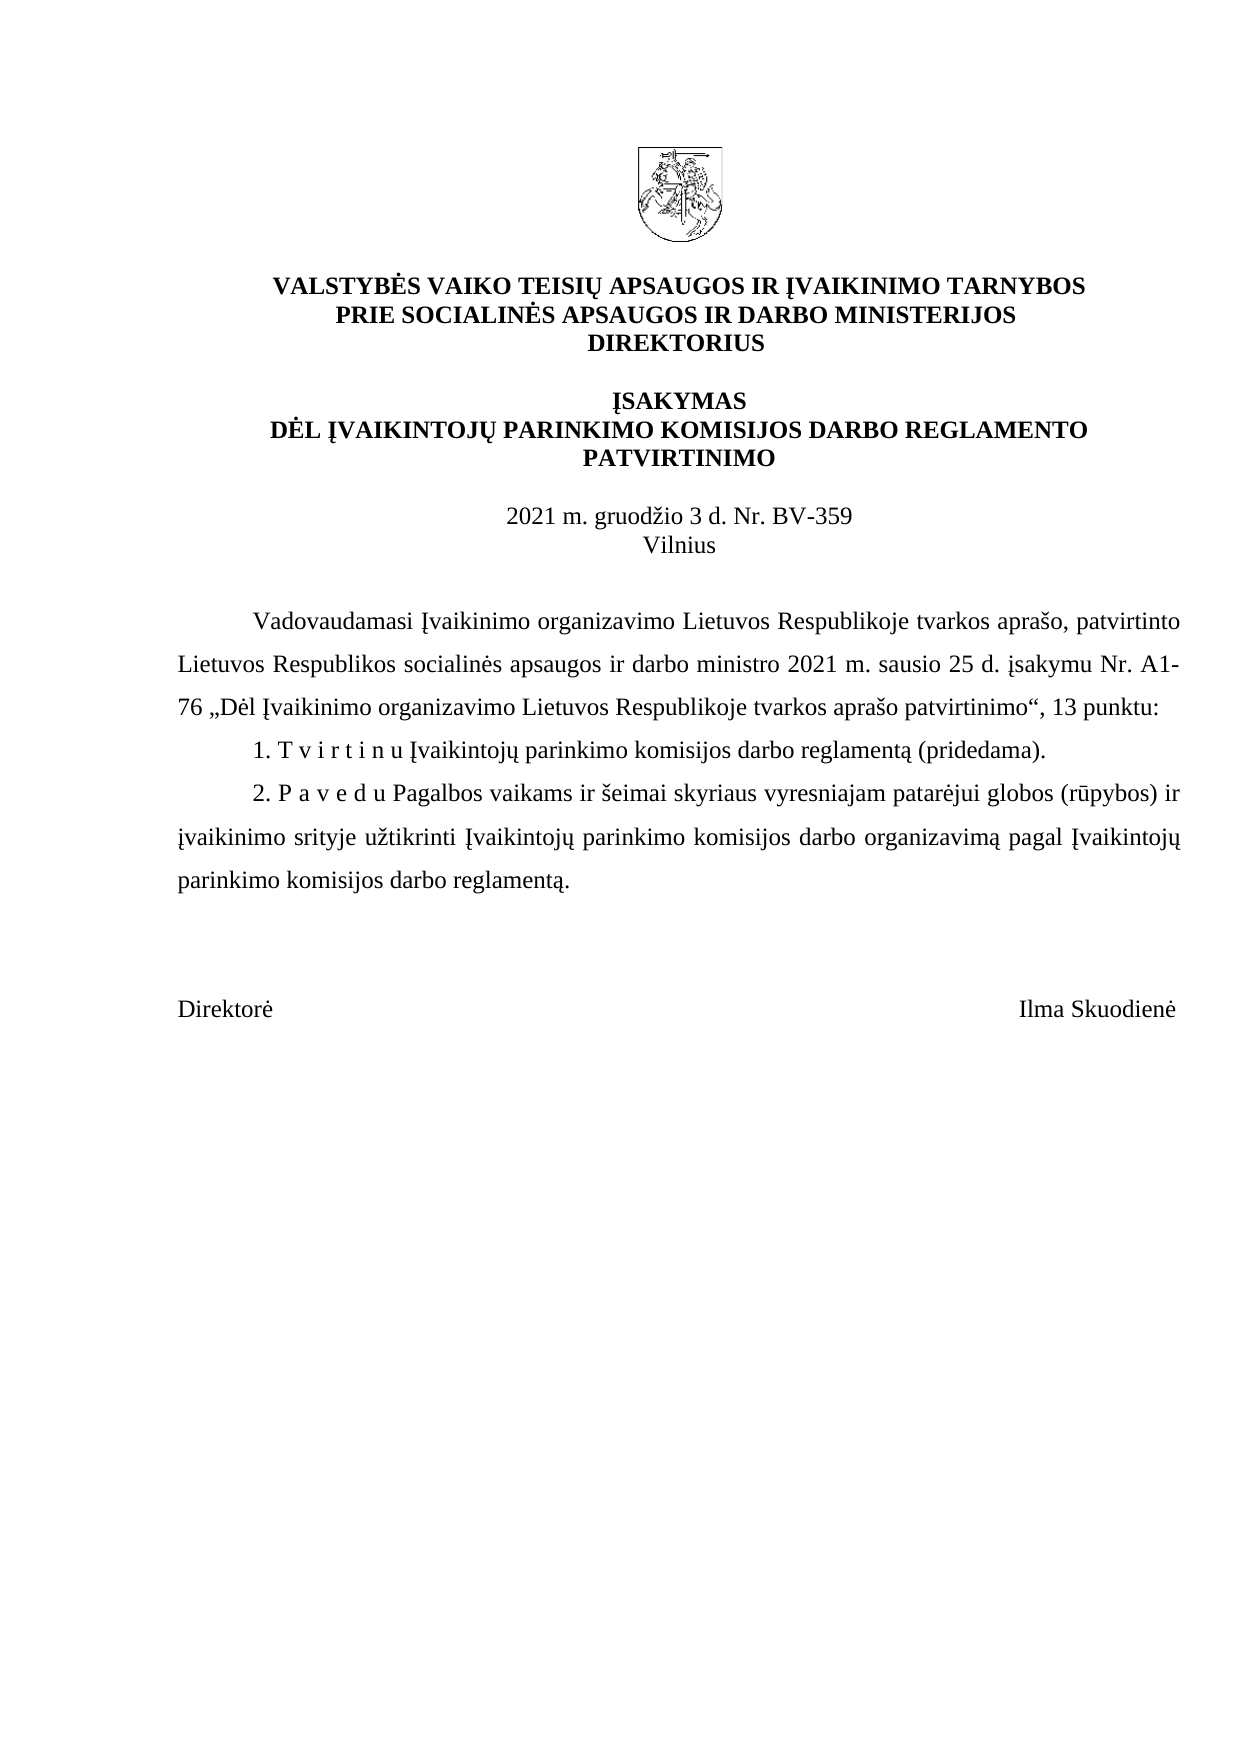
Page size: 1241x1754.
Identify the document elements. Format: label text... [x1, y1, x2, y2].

text DĖL ĮVAIKINTOJŲ PARINKIMO KOMISIJOS DARBO REGLAMENTO PATVIRTINIMO [177, 415, 1181, 472]
text 2021 m. gruodžio 3 d. Nr. BV-359 [177, 501, 1181, 530]
text 1. T v i r t i n u Įvaikintojų parinkimo komisijos darbo reglamentą (pridedama). [177, 735, 1181, 764]
text Vilnius [177, 530, 1181, 558]
text VALSTYBĖS VAIKO TEISIŲ APSAUGOS IR ĮVAIKINIMO TARNYBOS [177, 271, 1181, 300]
text 2. P a v e d u Pagalbos vaikams ir šeimai skyriaus vyresniajam patarėjui globos (rūpybos) ir įvaikinimo srityje užtikrinti Įvaikintojų parinkimo komisijos darbo organizavimą pagal Įvaikintojų parinkimo komisijos darbo reglamentą. [177, 778, 1181, 893]
text Vadovaudamasi Įvaikinimo organizavimo Lietuvos Respublikoje tvarkos aprašo, patvirtinto Lietuvos Respublikos socialinės apsaugos ir darbo ministro 2021 m. sausio 25 d. įsakymu Nr. A1-76 „Dėl Įvaikinimo organizavimo Lietuvos Respublikoje tvarkos aprašo patvirtinimo“, 13 punktu: [177, 606, 1181, 721]
text PRIE SOCIALINĖS APSAUGOS IR DARBO MINISTERIJOS [177, 300, 1181, 328]
text DIREKTORIUS [177, 328, 1181, 357]
text ĮSAKYMAS [177, 386, 1181, 415]
text Direktorė Ilma Skuodienė [177, 994, 1181, 1023]
